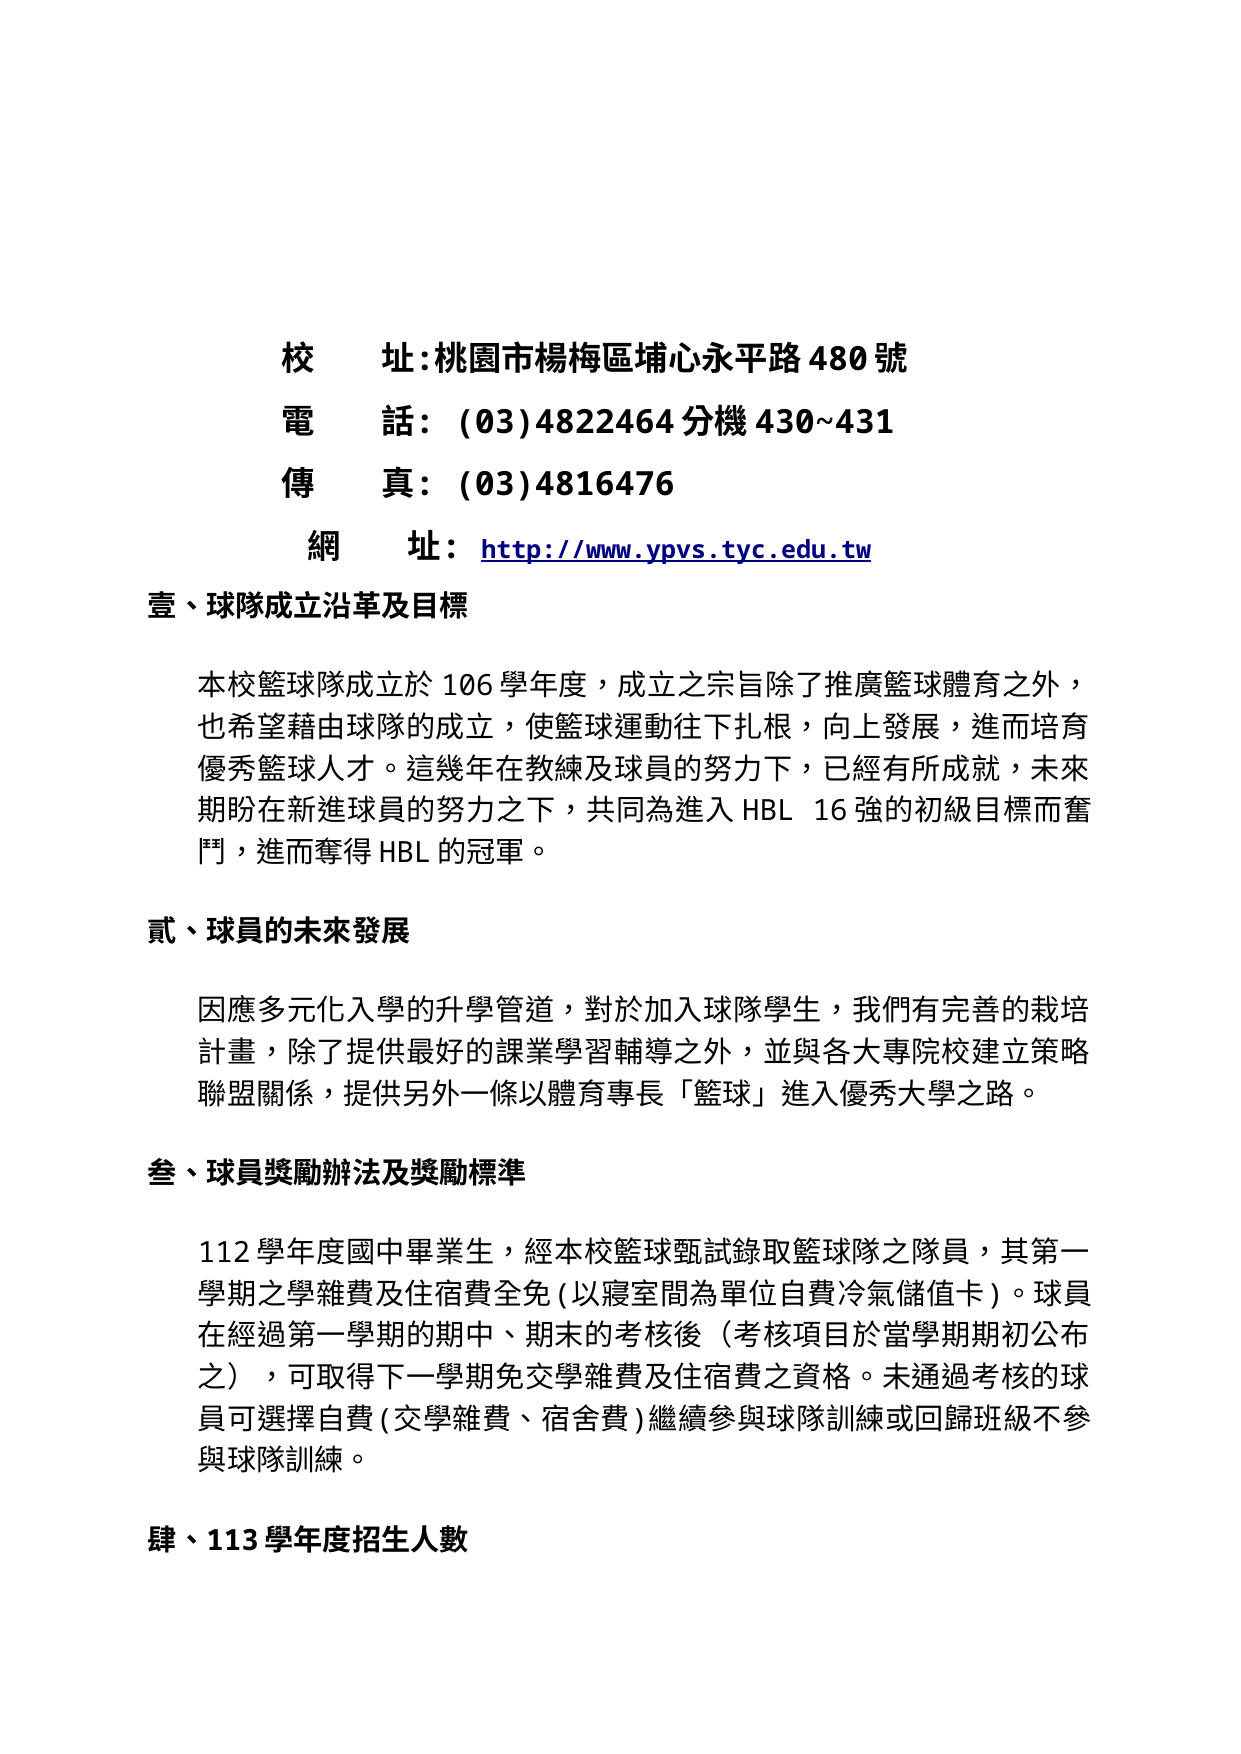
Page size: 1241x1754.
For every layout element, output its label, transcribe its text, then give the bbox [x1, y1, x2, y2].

text 壹、球隊成立沿革及目標 [148, 583, 1092, 625]
text 本校籃球隊成立於106學年度，成立之宗旨除了推廣籃球體育之外，也希望藉由球隊的成立，使籃球運動往下扎根，向上發展，進而培育優秀籃球人才。這幾年在教練及球員的努力下，已經有所成就，未來期盼在新進球員的努力之下，共同為進入HBL 16強的初級目標而奮鬥，進而奪得HBL的冠軍。 [198, 662, 1092, 871]
text 112學年度國中畢業生，經本校籃球甄試錄取籃球隊之隊員，其第一學期之學雜費及住宿費全免(以寢室間為單位自費冷氣儲值卡)。球員在經過第一學期的期中、期末的考核後（考核項目於當學期期初公布之），可取得下一學期免交學雜費及住宿費之資格。未通過考核的球員可選擇自費(交學雜費、宿舍費)繼續參與球隊訓練或回歸班級不參與球隊訓練。 [198, 1229, 1092, 1479]
text 因應多元化入學的升學管道，對於加入球隊學生，我們有完善的栽培計畫，除了提供最好的課業學習輔導之外，並與各大專院校建立策略聯盟關係，提供另外一條以體育專長「籃球」進入優秀大學之路。 [198, 987, 1092, 1112]
text 校 址:桃園市楊梅區埔心永平路480號 [148, 314, 992, 377]
text 貳、球員的未來發展 [148, 908, 1092, 950]
text 網 址: http://www.ypvs.tyc.edu.tw [148, 502, 992, 564]
text 傳 真: (03)4816476 [148, 439, 992, 502]
text 電 話: (03)4822464分機430~431 [148, 377, 992, 439]
text 肆、113學年度招生人數 [148, 1517, 1092, 1558]
text 叁、球員獎勵辦法及獎勵標準 [148, 1150, 1092, 1192]
